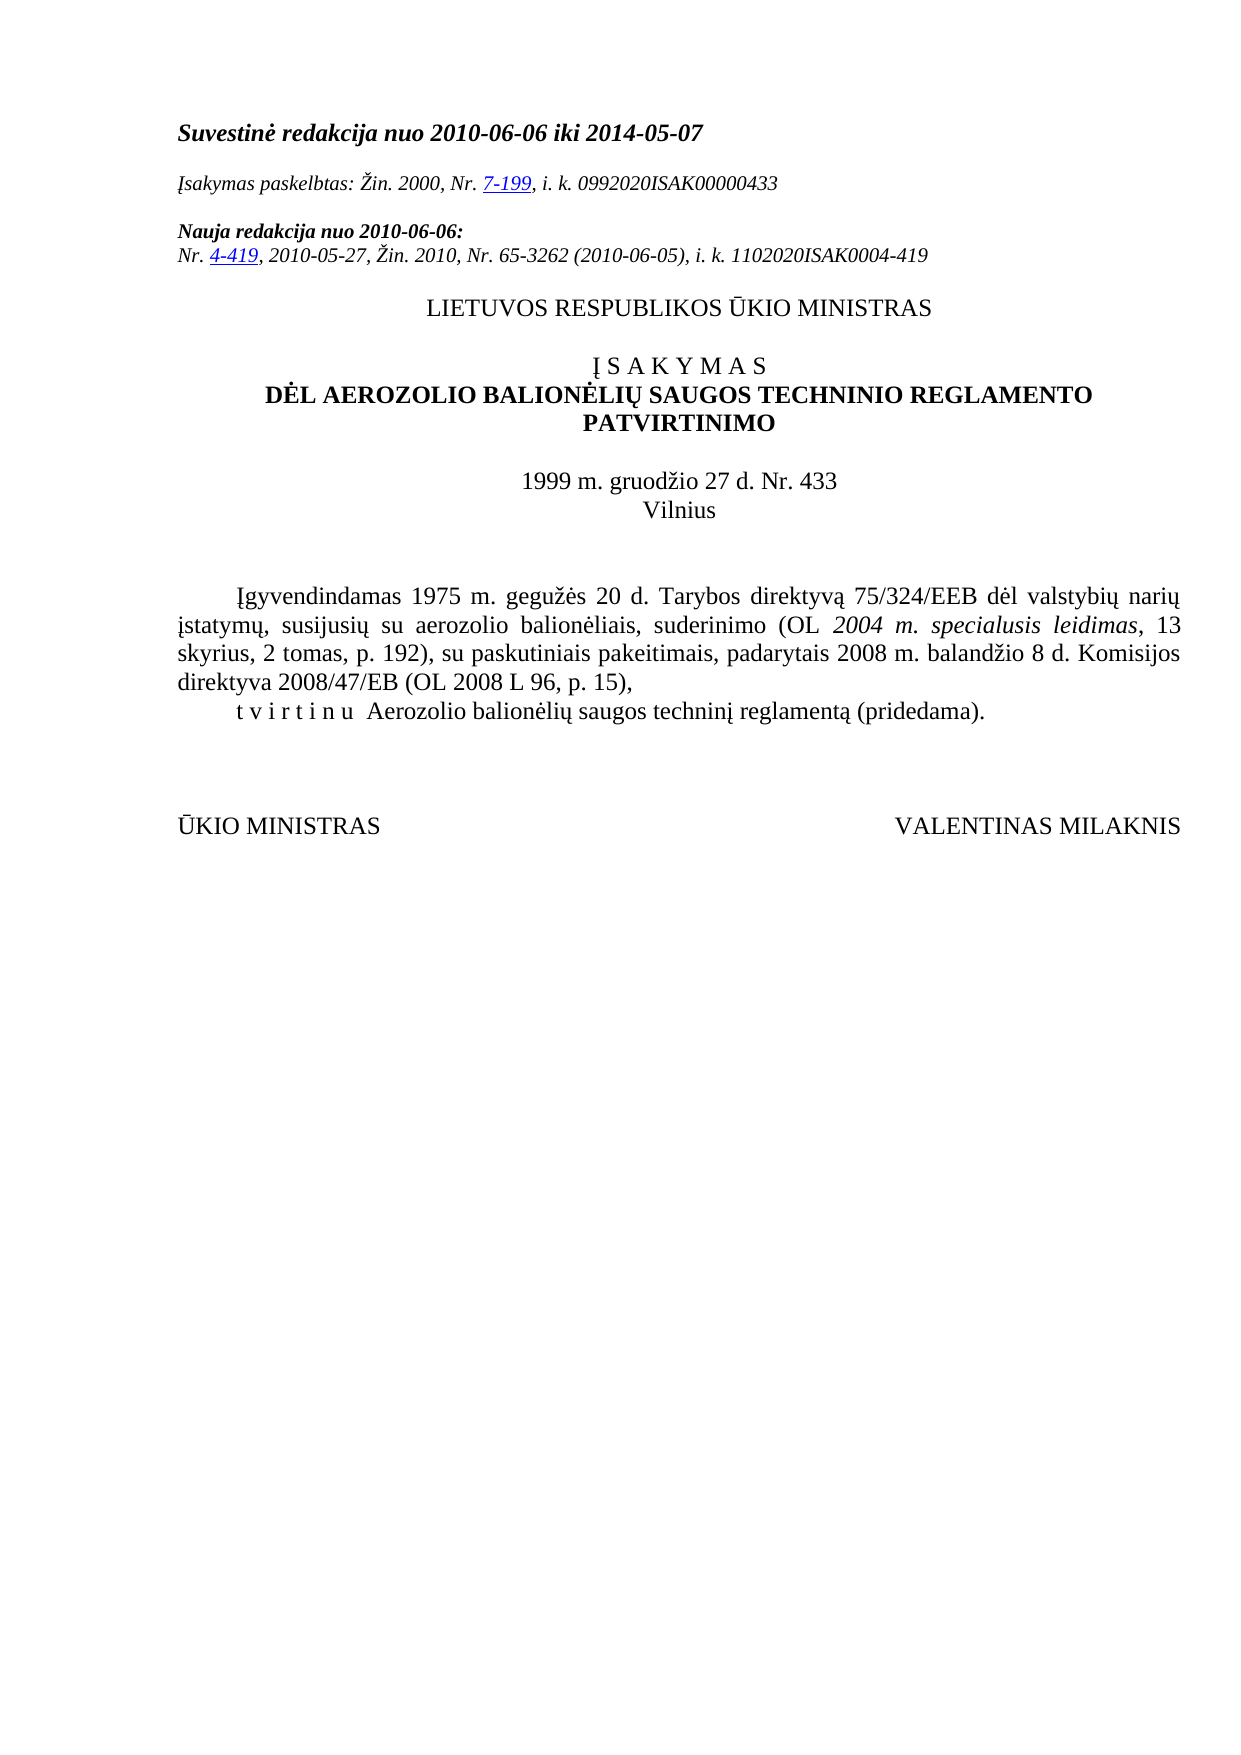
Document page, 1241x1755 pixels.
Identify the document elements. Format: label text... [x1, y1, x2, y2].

text DĖL AEROZOLIO BALIONĖLIŲ SAUGOS TECHNINIO REGLAMENTO PATVIRTINIMO [177, 380, 1181, 437]
text Įgyvendindamas 1975 m. gegužės 20 d. Tarybos direktyvą 75/324/EEB dėl valstybių narių įstatymų, susijusių su aerozolio balionėliais, suderinimo (OL 2004 m. specialusis leidimas, 13 skyrius, 2 tomas, p. 192), su paskutiniais pakeitimais, padarytais 2008 m. balandžio 8 d. Komisijos direktyva 2008/47/EB (OL 2008 L 96, p. 15), [177, 581, 1181, 696]
text LIETUVOS RESPUBLIKOS ŪKIO MINISTRAS [177, 293, 1181, 322]
text tvirtinu Aerozolio balionėlių saugos techninį reglamentą (pridedama). [177, 696, 1181, 725]
text Vilnius [177, 495, 1181, 523]
text 1999 m. gruodžio 27 d. Nr. 433 [177, 466, 1181, 495]
text ĮSAKYMAS [177, 351, 1181, 380]
text Nauja redakcija nuo 2010-06-06: [177, 219, 1181, 243]
text Įsakymas paskelbtas: Žin. 2000, Nr. 7-199, i. k. 0992020ISAK00000433 [177, 171, 1181, 195]
text Nr. 4-419, 2010-05-27, Žin. 2010, Nr. 65-3262 (2010-06-05), i. k. 1102020ISAK0004-419 [177, 243, 1181, 267]
text Suvestinė redakcija nuo 2010-06-06 iki 2014-05-07 [177, 118, 1181, 147]
text ŪKIO MINISTRAS VALENTINAS MILAKNIS [177, 811, 1181, 840]
